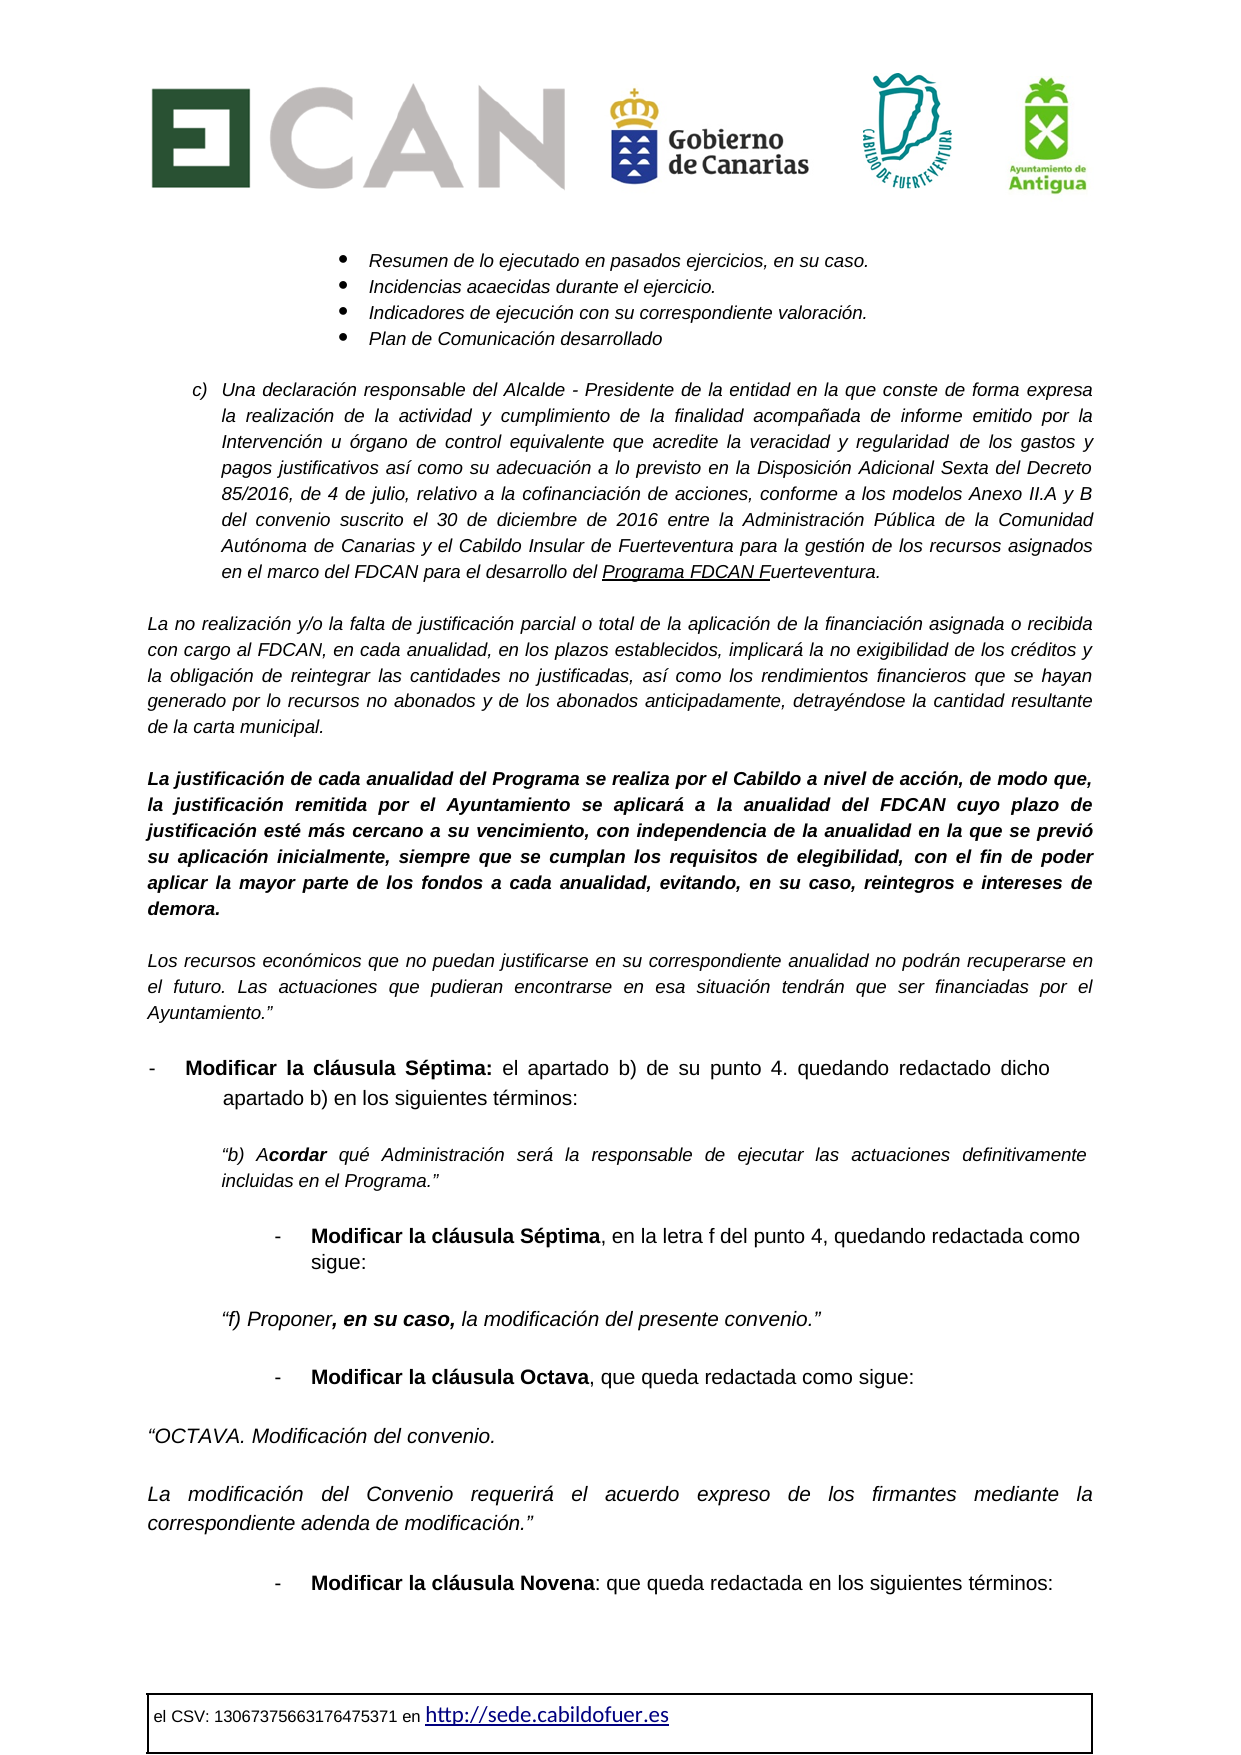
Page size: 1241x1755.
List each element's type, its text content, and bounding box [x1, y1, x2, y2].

list Modificar la cláusula Novena: que queda redactada en los siguientes términos: [274, 1568, 1107, 1596]
list Modificar la cláusula Séptima, en la letra f del punto 4, quedando redactada como sigue: [274, 1221, 1107, 1274]
text La modificación del Convenio requerirá el acuerdo expreso de los firmantes mediante la correspondiente adenda de modificación.” [147, 1481, 1093, 1534]
list Modificar la cláusula Séptima: el apartado b) de su punto 4. quedando redactado dicho apartado b) en los siguientes términos: [149, 1053, 1093, 1110]
text “f) Proponer, en su caso, la modificación del presente convenio.” [221, 1307, 1107, 1331]
list Una declaración responsable del Alcalde - Presidente de la entidad en la que conste de forma expresa la realización de la actividad y cumplimiento de la finalidad acompañada de informe emitido por la Intervención u órgano de control equivalente que acredite la veracidad y regularidad de los gastos y pagos justificativos así como su adecuación a lo previsto en la Disposición Adicional Sexta del Decreto 85/2016, de 4 de julio, relativo a la cofinanciación de acciones, conforme a los modelos Anexo II.A y B del convenio suscrito el 30 de diciembre de 2016 entre la Administración Pública de la Comunidad Autónoma de Canarias y el Cabildo Insular de Fuerteventura para la gestión de los recursos asignados en el marco del FDCAN para el desarrollo del Programa FDCAN Fuerteventura. [192, 379, 1093, 582]
list Resumen de lo ejecutado en pasados ejercicios, en su caso. [339, 246, 1107, 273]
text La justificación de cada anualidad del Programa se realiza por el Cabildo a nivel de acción, de modo que, la justificación remitida por el Ayuntamiento se aplicará a la anualidad del FDCAN cuyo plazo de justificación esté más cercano a su vencimiento, con independencia de la anualidad en la que se previó su aplicación inicialmente, siempre que se cumplan los requisitos de elegibilidad, con el fin de poder aplicar la mayor parte de los fondos a cada anualidad, evitando, en su caso, reintegros e intereses de demora. [147, 768, 1093, 919]
list Modificar la cláusula Octava, que queda redactada como sigue: [274, 1362, 1107, 1390]
list Indicadores de ejecución con su correspondiente valoración. [339, 302, 1107, 324]
text Los recursos económicos que no puedan justificarse en su correspondiente anualidad no podrán recuperarse en el futuro. Las actuaciones que pudieran encontrarse en esa situación tendrán que ser financiadas por el Ayuntamiento.” [147, 950, 1093, 1023]
list Plan de Comunicación desarrollado [339, 327, 1107, 350]
list Incidencias acaecidas durante el ejercicio. [339, 276, 1107, 298]
text “b) Acordar qué Administración será la responsable de ejecutar las actuaciones definitivamente incluidas en el Programa.” [221, 1143, 1093, 1191]
text “OCTAVA. Modificación del convenio. [147, 1424, 1107, 1448]
text La no realización y/o la falta de justificación parcial o total de la aplicación de la financiación asignada o recibida con cargo al FDCAN, en cada anualidad, en los plazos establecidos, implicará la no exigibilidad de los créditos y la obligación de reintegrar las cantidades no justificadas, así como los rendimientos financieros que se hayan generado por lo recursos no abonados y de los abonados anticipadamente, detrayéndose la cantidad resultante de la carta municipal. [147, 612, 1093, 738]
